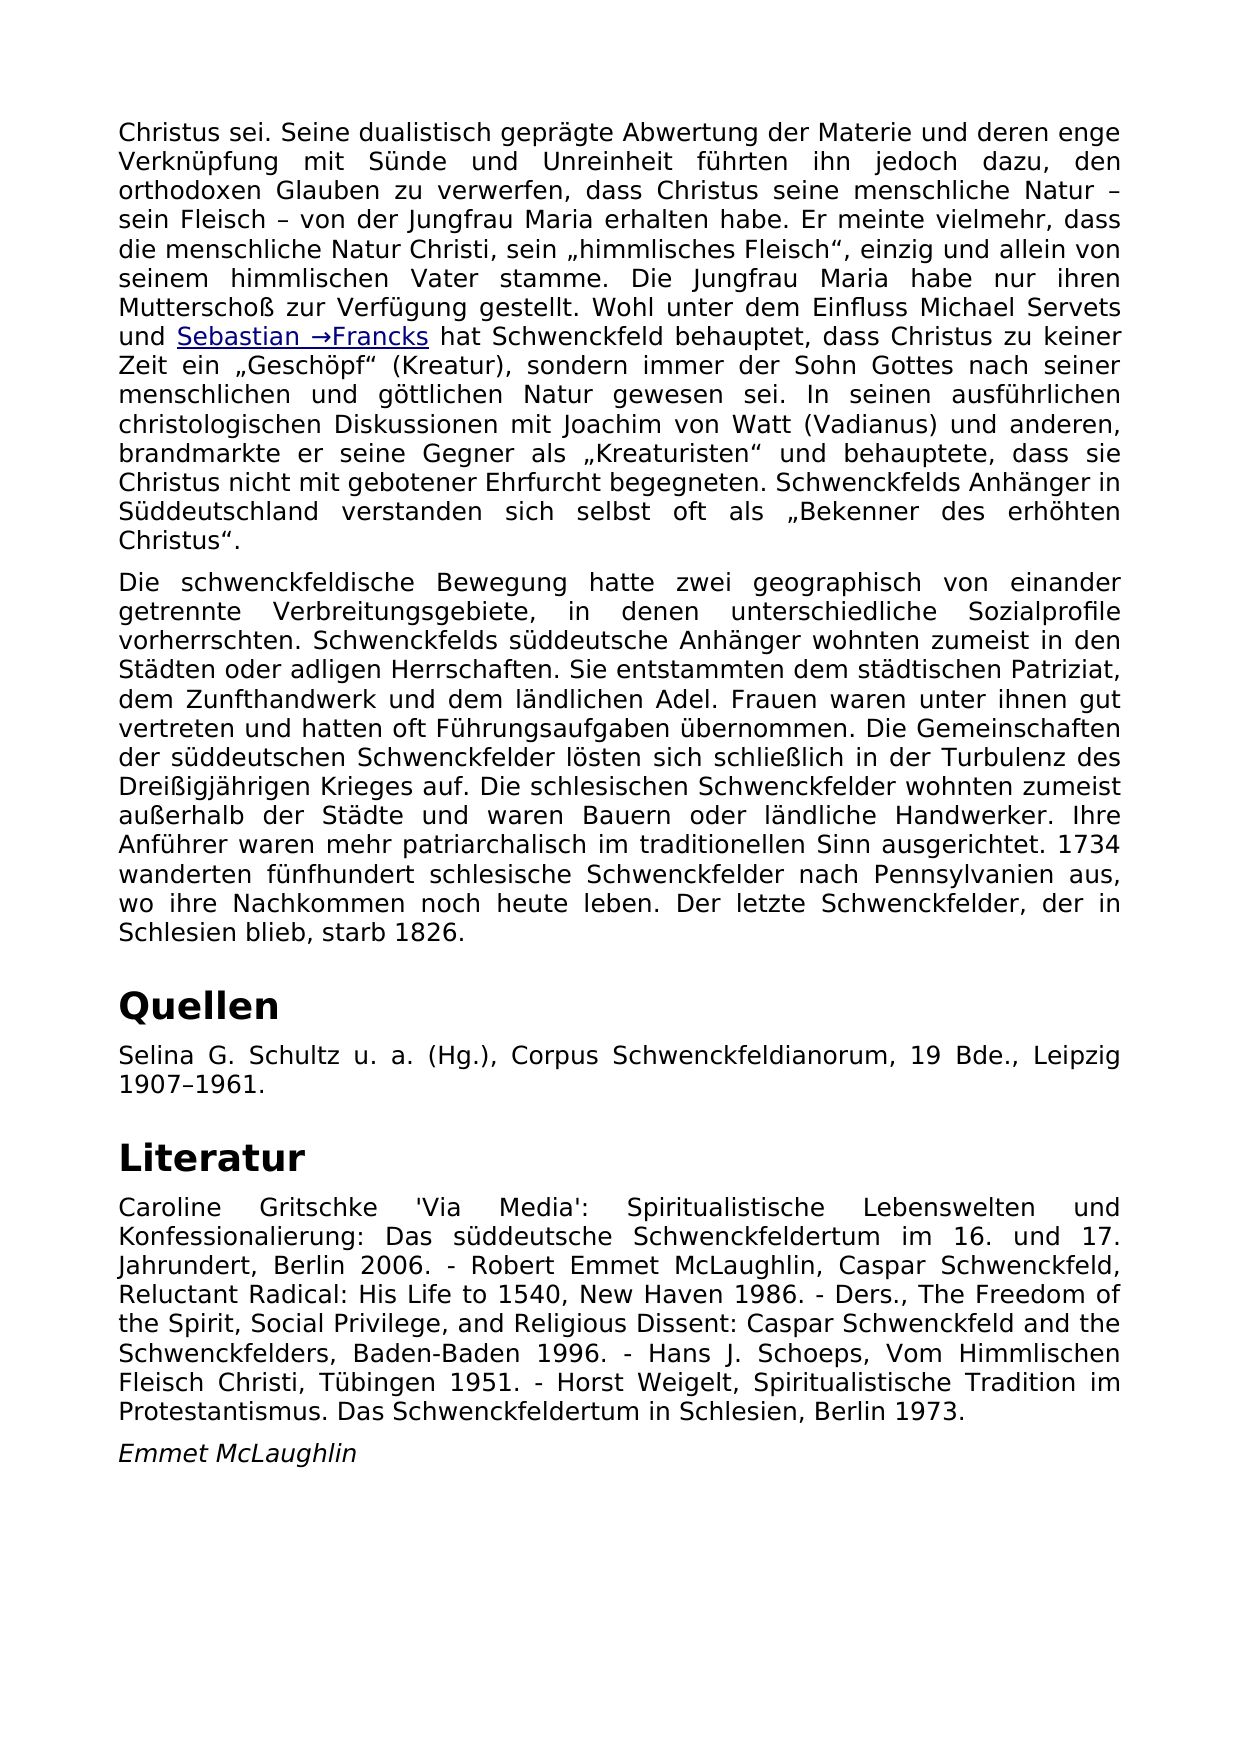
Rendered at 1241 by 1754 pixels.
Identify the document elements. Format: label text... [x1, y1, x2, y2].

subtitle Quellen [118, 985, 1122, 1028]
text Die schwenckfeldische Bewegung hatte zwei geographisch von einander getrennte Verbreitungsgebiete, in denen unterschiedliche Sozialprofile vorherrschten. Schwenckfelds süddeutsche Anhänger wohnten zumeist in den Städten oder adligen Herrschaften. Sie entstammten dem städtischen Patriziat, dem Zunfthandwerk und dem ländlichen Adel. Frauen waren unter ihnen gut vertreten und hatten oft Führungsaufgaben übernommen. Die Gemeinschaften der süddeutschen Schwenckfelder lösten sich schließlich in der Turbulenz des Dreißigjährigen Krieges auf. Die schlesischen Schwenckfelder wohnten zumeist außerhalb der Städte und waren Bauern oder ländliche Handwerker. Ihre Anführer waren mehr patriarchalisch im traditionellen Sinn ausgerichtet. 1734 wanderten fünfhundert schlesische Schwenckfelder nach Pennsylvanien aus, wo ihre Nachkommen noch heute leben. Der letzte Schwenckfelder, der in Schlesien blieb, starb 1826. [118, 568, 1122, 947]
text Caroline Gritschke 'Via Media': Spiritualistische Lebenswelten und Konfessionalierung: Das süddeutsche Schwenckfeldertum im 16. und 17. Jahrundert, Berlin 2006. - Robert Emmet McLaughlin, Caspar Schwenckfeld, Reluctant Radical: His Life to 1540, New Haven 1986. - Ders., The Freedom of the Spirit, Social Privilege, and Religious Dissent: Caspar Schwenckfeld and the Schwenckfelders, Baden-Baden 1996. - Hans J. Schoeps, Vom Himmlischen Fleisch Christi, Tübingen 1951. - Horst Weigelt, Spiritualistische Tradition im Protestantismus. Das Schwenckfeldertum in Schlesien, Berlin 1973. [118, 1193, 1122, 1426]
text Emmet McLaughlin [118, 1439, 1122, 1468]
text Selina G. Schultz u. a. (Hg.), Corpus Schwenckfeldianorum, 19 Bde., Leipzig 1907–1961. [118, 1041, 1122, 1099]
text Christus sei. Seine dualistisch geprägte Abwertung der Materie und deren enge Verknüpfung mit Sünde und Unreinheit führten ihn jedoch dazu, den orthodoxen Glauben zu verwerfen, dass Christus seine menschliche Natur – sein Fleisch – von der Jungfrau Maria erhalten habe. Er meinte vielmehr, dass die menschliche Natur Christi, sein „himmlisches Fleisch“, einzig und allein von seinem himmlischen Vater stamme. Die Jungfrau Maria habe nur ihren Mutterschoß zur Verfügung gestellt. Wohl unter dem Einfluss Michael Servets und Sebastian →Francks hat Schwenckfeld behauptet, dass Christus zu keiner Zeit ein „Geschöpf“ (Kreatur), sondern immer der Sohn Gottes nach seiner menschlichen und göttlichen Natur gewesen sei. In seinen ausführlichen christologischen Diskussionen mit Joachim von Watt (Vadianus) und anderen, brandmarkte er seine Gegner als „Kreaturisten“ und behauptete, dass sie Christus nicht mit gebotener Ehrfurcht begegneten. Schwenckfelds Anhänger in Süddeutschland verstanden sich selbst oft als „Bekenner des erhöhten Christus“. [118, 118, 1122, 556]
subtitle Literatur [118, 1137, 1122, 1180]
